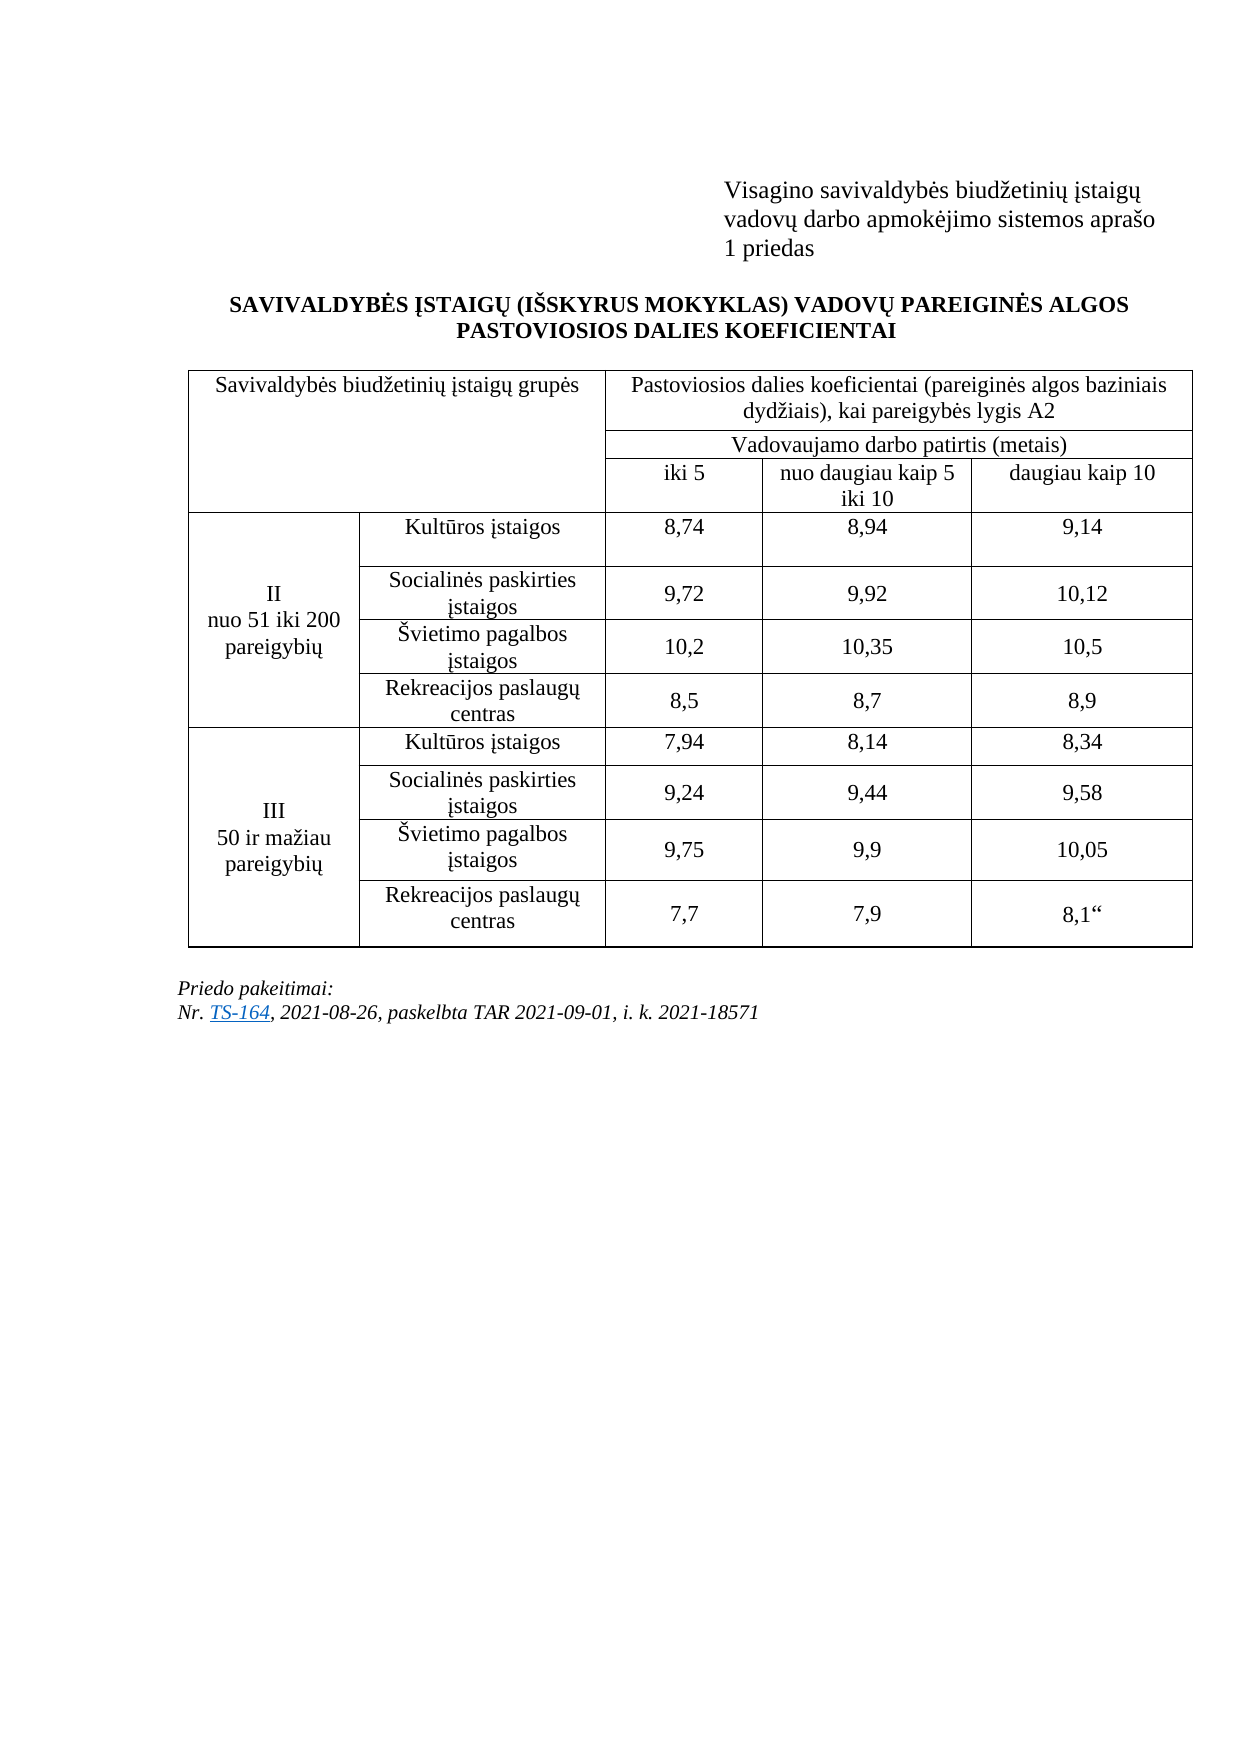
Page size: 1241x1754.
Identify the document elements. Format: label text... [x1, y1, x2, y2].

table_cell 8,9 [972, 674, 1192, 727]
table_cell Socialinės paskirties įstaigos [360, 567, 605, 619]
table_cell nuo daugiau kaip 5 iki 10 [763, 459, 971, 512]
table_cell 7,94 [606, 728, 762, 765]
text 1 priedas [177, 233, 1181, 262]
table_cell 8,7 [763, 674, 971, 727]
table_cell Vadovaujamo darbo patirtis (metais) [606, 431, 1192, 458]
table_cell Švietimo pagalbos įstaigos [360, 820, 605, 880]
table_cell III 50 ir mažiau pareigybių [189, 728, 359, 946]
table_cell daugiau kaip 10 [972, 459, 1192, 512]
table_cell 10,05 [972, 820, 1192, 880]
table_cell iki 5 [606, 459, 762, 512]
table_cell Kultūros įstaigos [360, 513, 605, 566]
table_cell Švietimo pagalbos įstaigos [360, 620, 605, 673]
table_cell 7,7 [606, 881, 762, 946]
table_cell 9,72 [606, 567, 762, 619]
table_cell 10,2 [606, 620, 762, 673]
table_cell 9,44 [763, 766, 971, 818]
table_cell 8,5 [606, 674, 762, 727]
table_cell 9,58 [972, 766, 1192, 818]
table_cell 9,24 [606, 766, 762, 818]
table_cell II nuo 51 iki 200 pareigybių [189, 513, 359, 727]
table_cell 9,9 [763, 820, 971, 880]
table_cell 8,34 [972, 728, 1192, 765]
text Nr. TS-164, 2021-08-26, paskelbta TAR 2021-09-01, i. k. 2021-18571 [177, 1000, 1181, 1024]
text vadovų darbo apmokėjimo sistemos aprašo [177, 204, 1181, 233]
table_cell Kultūros įstaigos [360, 728, 605, 765]
table_cell 10,35 [763, 620, 971, 673]
text Visagino savivaldybės biudžetinių įstaigų [177, 176, 1181, 204]
table_cell 8,94 [763, 513, 971, 566]
table_cell 9,14 [972, 513, 1192, 566]
table_cell 10,12 [972, 567, 1192, 619]
table_cell 8,74 [606, 513, 762, 566]
table_cell 8,1“ [972, 881, 1192, 946]
table_cell Socialinės paskirties įstaigos [360, 766, 605, 818]
table_cell 10,5 [972, 620, 1192, 673]
table_cell 9,92 [763, 567, 971, 619]
table_cell 8,14 [763, 728, 971, 765]
text Priedo pakeitimai: [177, 976, 1181, 1000]
table_cell 9,75 [606, 820, 762, 880]
table_cell Rekreacijos paslaugų centras [360, 881, 605, 946]
table_header Savivaldybės biudžetinių įstaigų grupės [189, 371, 605, 512]
table_cell 7,9 [763, 881, 971, 946]
text SAVIVALDYBĖS ĮSTAIGŲ (IŠSKYRUS MOKYKLAS) VADOVŲ PAREIGINĖS ALGOS PASTOVIOSIOS DALIES KOEFICIENTAI [177, 291, 1181, 343]
table_cell Rekreacijos paslaugų centras [360, 674, 605, 727]
table_header Pastoviosios dalies koeficientai (pareiginės algos baziniais dydžiais), kai pareigybės lygis A2 [606, 371, 1192, 430]
